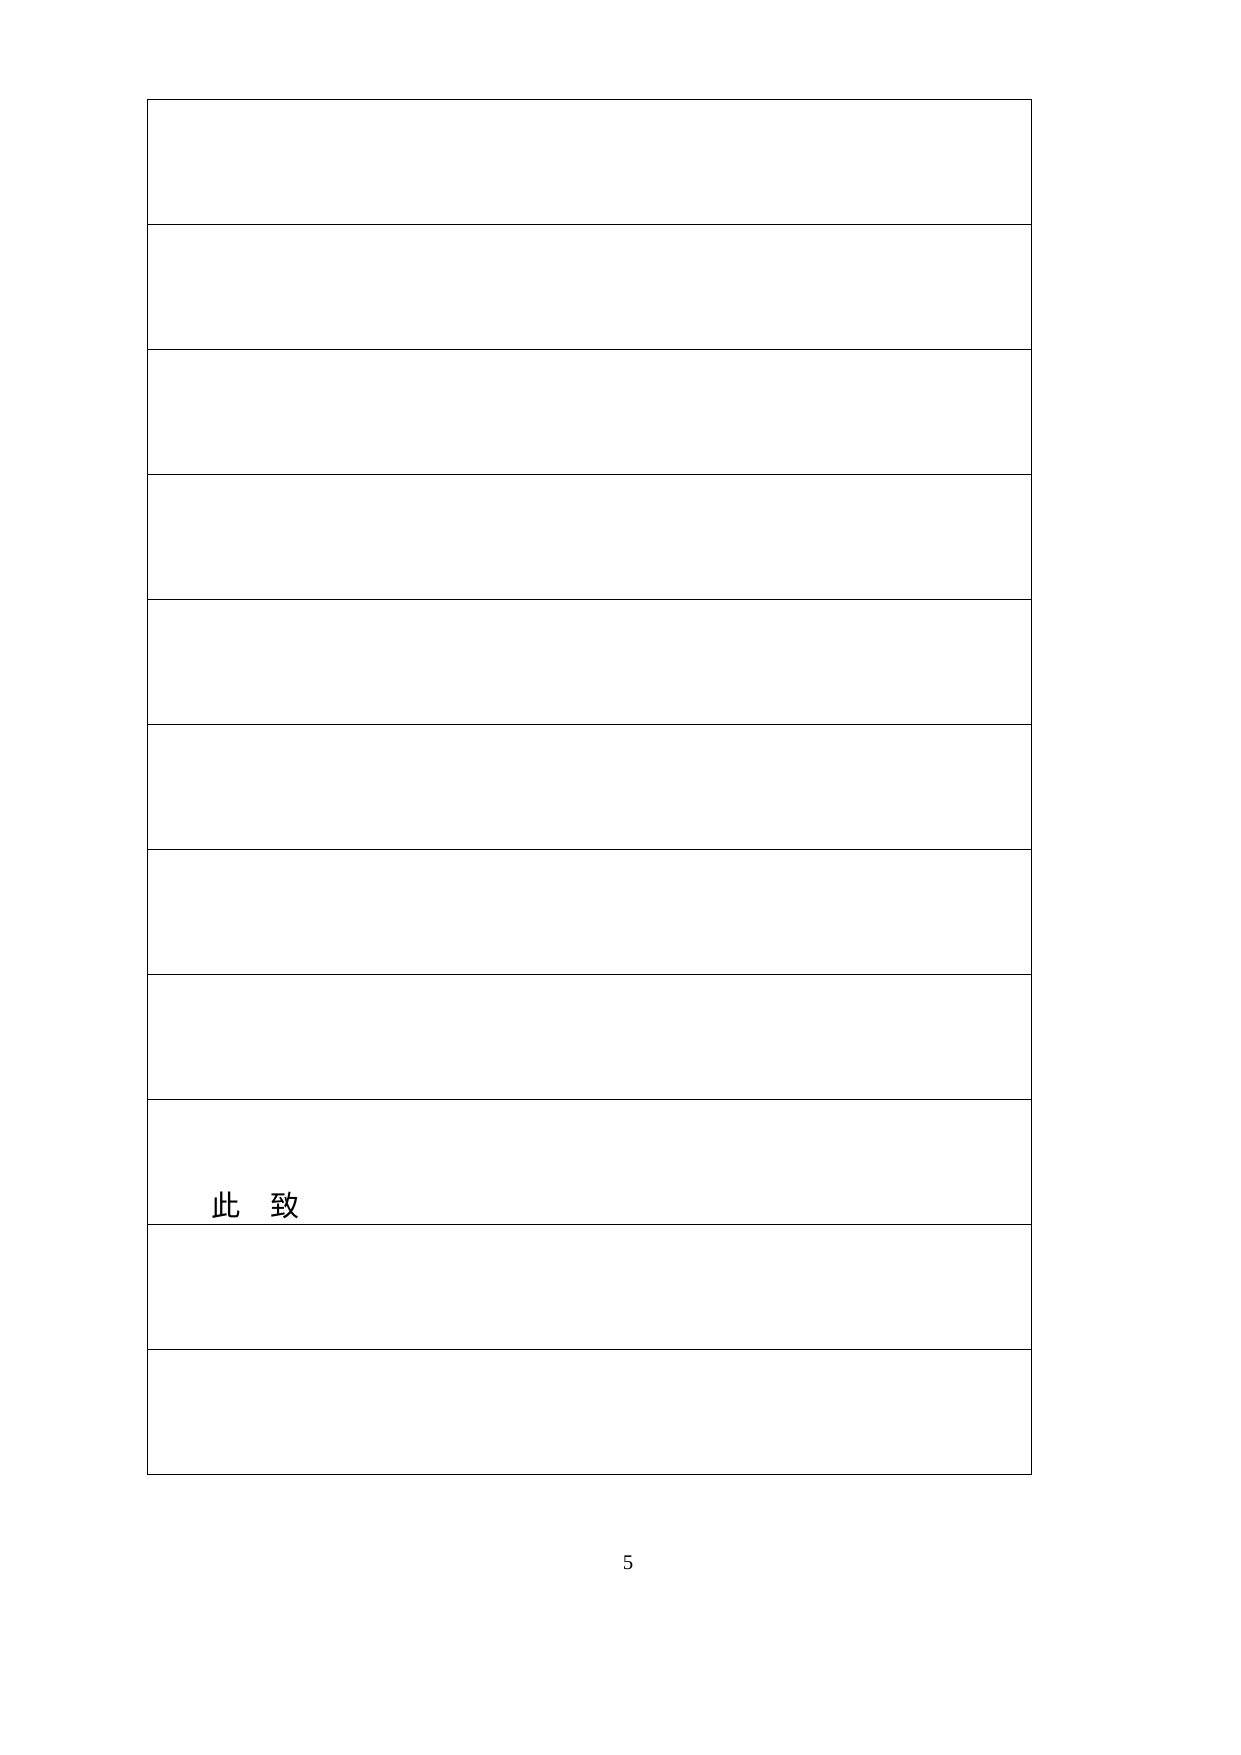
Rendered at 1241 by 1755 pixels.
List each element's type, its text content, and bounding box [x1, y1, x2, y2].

table_cell [148, 975, 1031, 1099]
table_cell [148, 475, 1031, 599]
table_cell [148, 1350, 1031, 1474]
table_cell [148, 1225, 1031, 1349]
table_cell [148, 225, 1031, 349]
table_cell [148, 350, 1031, 474]
table_cell 此 致 [148, 1100, 1031, 1224]
table_cell [148, 725, 1031, 849]
table_cell [148, 850, 1031, 974]
table_cell [148, 100, 1031, 224]
table_cell [148, 600, 1031, 724]
